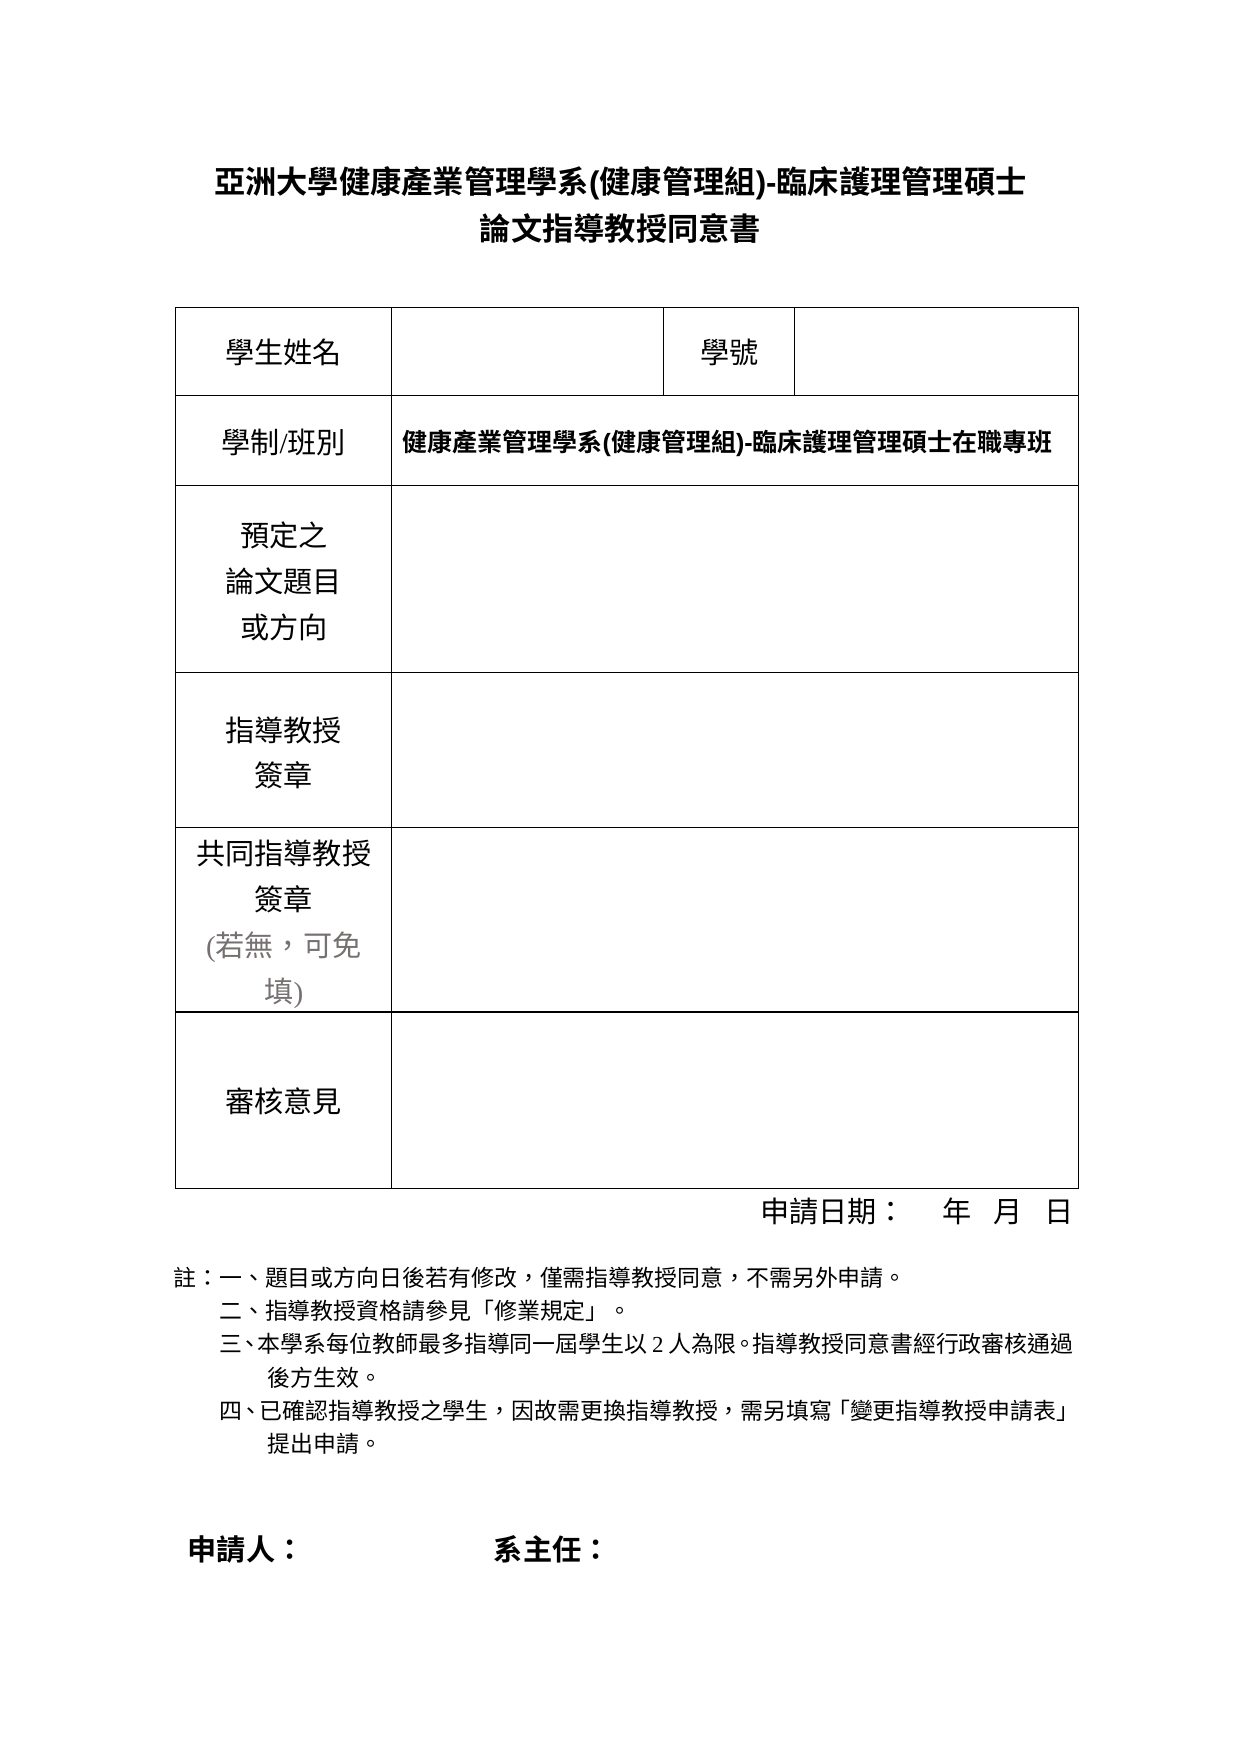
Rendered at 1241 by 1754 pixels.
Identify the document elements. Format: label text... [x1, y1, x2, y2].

text 論文指導教授同意書 [187, 204, 1053, 249]
table_header 學號 [664, 308, 794, 394]
text 二、指導教授資格請參見「修業規定」。 [173, 1293, 1073, 1326]
text 四、已確認指導教授之學生，因故需更換指導教授，需另填寫「變更指導教授申請表」提出申請。 [173, 1393, 1073, 1459]
table_header [795, 308, 1078, 394]
table_header [392, 308, 663, 394]
table_cell 學制/班別 [176, 396, 391, 485]
table_cell 審核意見 [176, 1013, 391, 1188]
text 亞洲大學健康產業管理學系(健康管理組)-臨床護理管理碩士 [187, 150, 1053, 204]
table_cell [392, 1013, 1078, 1188]
table_header 學生姓名 [176, 308, 391, 394]
table_cell 指導教授 簽章 [176, 673, 391, 827]
text 三、本學系每位教師最多指導同一屆學生以2人為限。指導教授同意書經行政審核通過後方生效。 [173, 1326, 1073, 1393]
table_cell 預定之 論文題目 或方向 [176, 486, 391, 672]
table_cell [392, 828, 1078, 1011]
table_cell [392, 486, 1078, 672]
table_cell 健康產業管理學系(健康管理組)-臨床護理管理碩士在職專班 [392, 396, 1078, 485]
text 申請人： 系主任： [187, 1526, 1053, 1569]
text 申請日期： 年 月 日 [187, 1189, 1073, 1231]
table_cell 共同指導教授簽章 (若無，可免填) [176, 828, 391, 1011]
table_cell [392, 673, 1078, 827]
text 註：一、題目或方向日後若有修改，僅需指導教授同意，不需另外申請。 [173, 1260, 1073, 1293]
